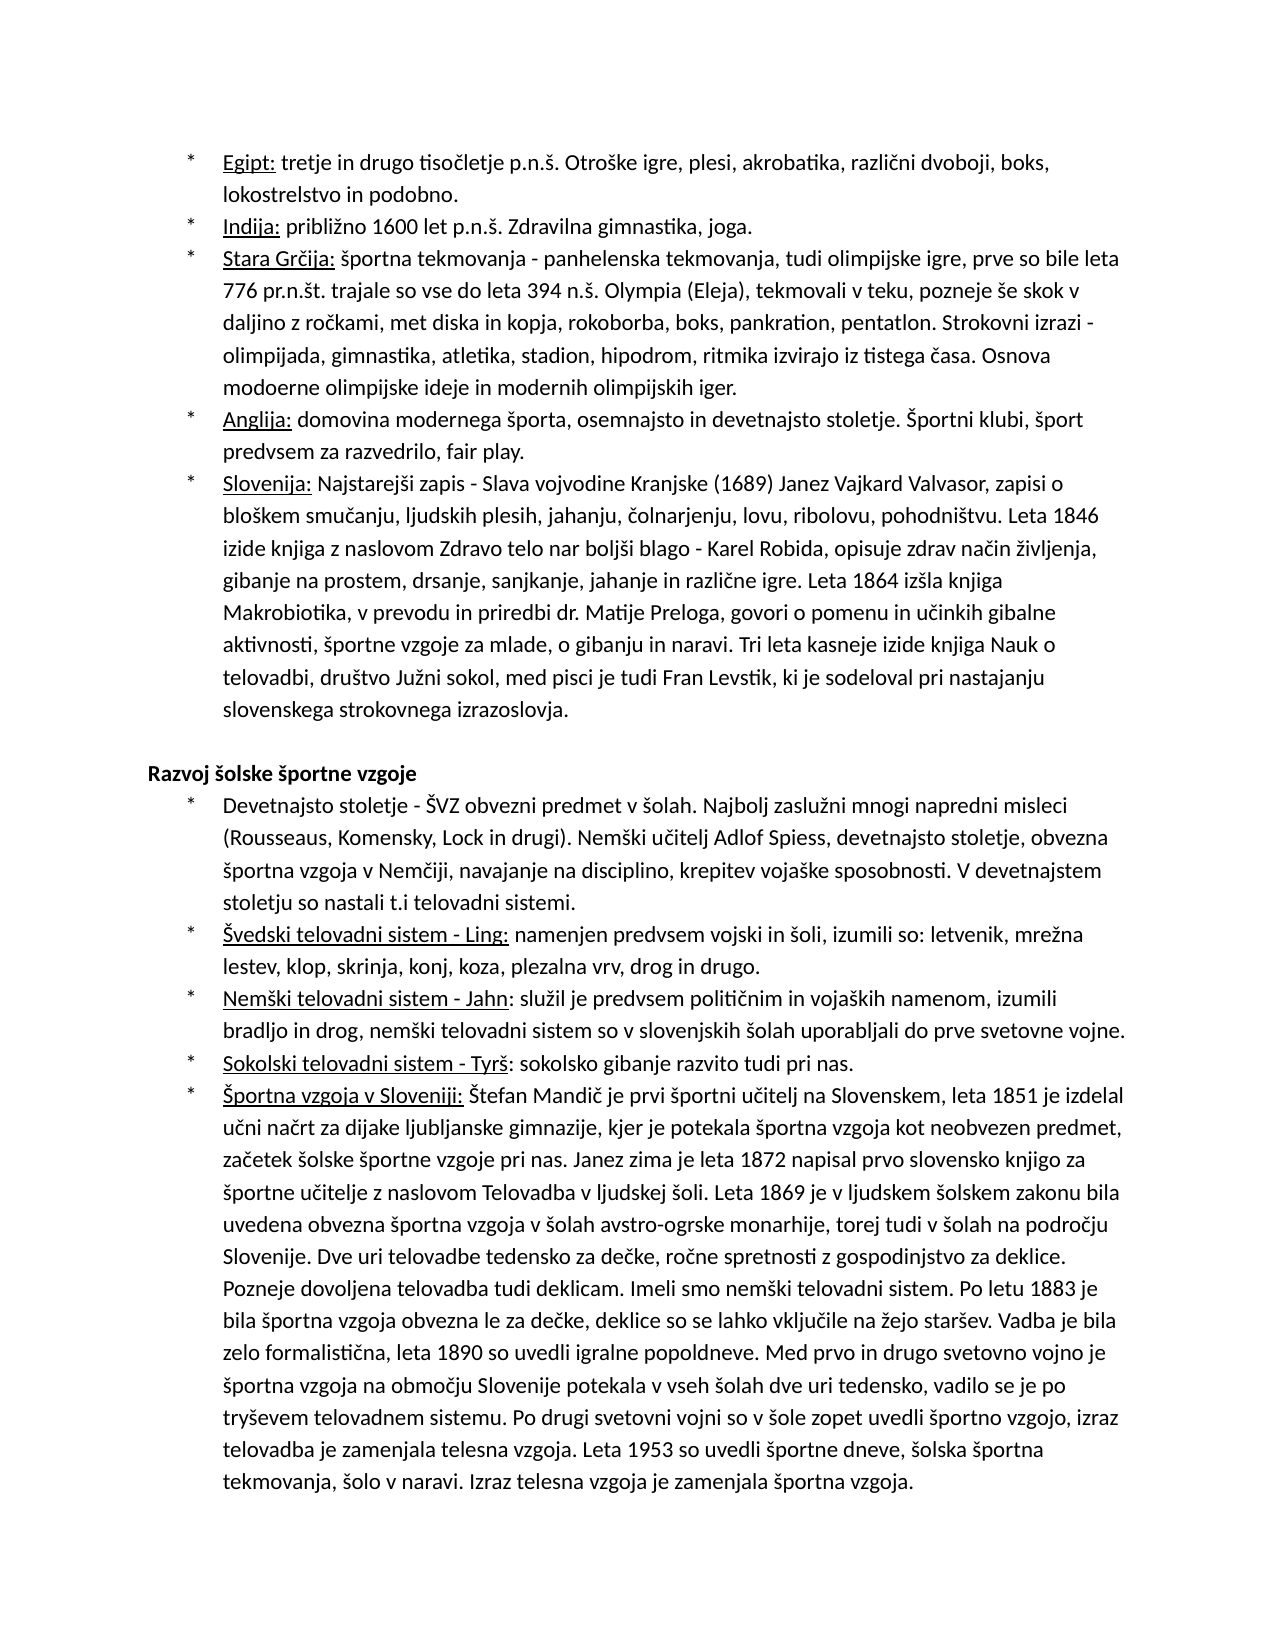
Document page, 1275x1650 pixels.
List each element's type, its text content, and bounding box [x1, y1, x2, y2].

list Nemški telovadni sistem - Jahn: služil je predvsem političnim in vojaških namenom, izumili bradljo in drog, nemški telovadni sistem so v slovenjskih šolah uporabljali do prve svetovne vojne. [185, 984, 1127, 1045]
list Švedski telovadni sistem - Ling: namenjen predvsem vojski in šoli, izumili so: letvenik, mrežna lestev, klop, skrinja, konj, koza, plezalna vrv, drog in drugo. [185, 920, 1127, 980]
text Razvoj šolske športne vzgoje [148, 759, 1127, 787]
list Egipt: tretje in drugo tisočletje p.n.š. Otroške igre, plesi, akrobatika, različni dvoboji, boks, lokostrelstvo in podobno. [185, 148, 1127, 208]
list Devetnajsto stoletje - ŠVZ obvezni predmet v šolah. Najbolj zaslužni mnogi napredni misleci (Rousseaus, Komensky, Lock in drugi). Nemški učitelj Adlof Spiess, devetnajsto stoletje, obvezna športna vzgoja v Nemčiji, navajanje na disciplino, krepitev vojaške sposobnosti. V devetnajstem stoletju so nastali t.i telovadni sistemi. [185, 791, 1127, 916]
list Anglija: domovina modernega športa, osemnajsto in devetnajsto stoletje. Športni klubi, šport predvsem za razvedrilo, fair play. [185, 405, 1127, 465]
list Športna vzgoja v Sloveniji: Štefan Mandič je prvi športni učitelj na Slovenskem, leta 1851 je izdelal učni načrt za dijake ljubljanske gimnazije, kjer je potekala športna vzgoja kot neobvezen predmet, začetek šolske športne vzgoje pri nas. Janez zima je leta 1872 napisal prvo slovensko knjigo za športne učitelje z naslovom Telovadba v ljudskej šoli. Leta 1869 je v ljudskem šolskem zakonu bila uvedena obvezna športna vzgoja v šolah avstro-ogrske monarhije, torej tudi v šolah na področju Slovenije. Dve uri telovadbe tedensko za dečke, ročne spretnosti z gospodinjstvo za deklice. Pozneje dovoljena telovadba tudi deklicam. Imeli smo nemški telovadni sistem. Po letu 1883 je bila športna vzgoja obvezna le za dečke, deklice so se lahko vključile na žejo staršev. Vadba je bila zelo formalistična, leta 1890 so uvedli igralne popoldneve. Med prvo in drugo svetovno vojno je športna vzgoja na območju Slovenije potekala v vseh šolah dve uri tedensko, vadilo se je po tryševem telovadnem sistemu. Po drugi svetovni vojni so v šole zopet uvedli športno vzgojo, izraz telovadba je zamenjala telesna vzgoja. Leta 1953 so uvedli športne dneve, šolska športna tekmovanja, šolo v naravi. Izraz telesna vzgoja je zamenjala športna vzgoja. [185, 1081, 1127, 1495]
list Slovenija: Najstarejši zapis - Slava vojvodine Kranjske (1689) Janez Vajkard Valvasor, zapisi o bloškem smučanju, ljudskih plesih, jahanju, čolnarjenju, lovu, ribolovu, pohodništvu. Leta 1846 izide knjiga z naslovom Zdravo telo nar boljši blago - Karel Robida, opisuje zdrav način življenja, gibanje na prostem, drsanje, sanjkanje, jahanje in različne igre. Leta 1864 izšla knjiga Makrobiotika, v prevodu in priredbi dr. Matije Preloga, govori o pomenu in učinkih gibalne aktivnosti, športne vzgoje za mlade, o gibanju in naravi. Tri leta kasneje izide knjiga Nauk o telovadbi, društvo Južni sokol, med pisci je tudi Fran Levstik, ki je sodeloval pri nastajanju slovenskega strokovnega izrazoslovja. [185, 469, 1127, 723]
list Indija: približno 1600 let p.n.š. Zdravilna gimnastika, joga. [185, 212, 1127, 240]
list Sokolski telovadni sistem - Tyrš: sokolsko gibanje razvito tudi pri nas. [185, 1049, 1127, 1077]
list Stara Grčija: športna tekmovanja - panhelenska tekmovanja, tudi olimpijske igre, prve so bile leta 776 pr.n.št. trajale so vse do leta 394 n.š. Olympia (Eleja), tekmovali v teku, pozneje še skok v daljino z ročkami, met diska in kopja, rokoborba, boks, pankration, pentatlon. Strokovni izrazi - olimpijada, gimnastika, atletika, stadion, hipodrom, ritmika izvirajo iz tistega časa. Osnova modoerne olimpijske ideje in modernih olimpijskih iger. [185, 244, 1127, 401]
